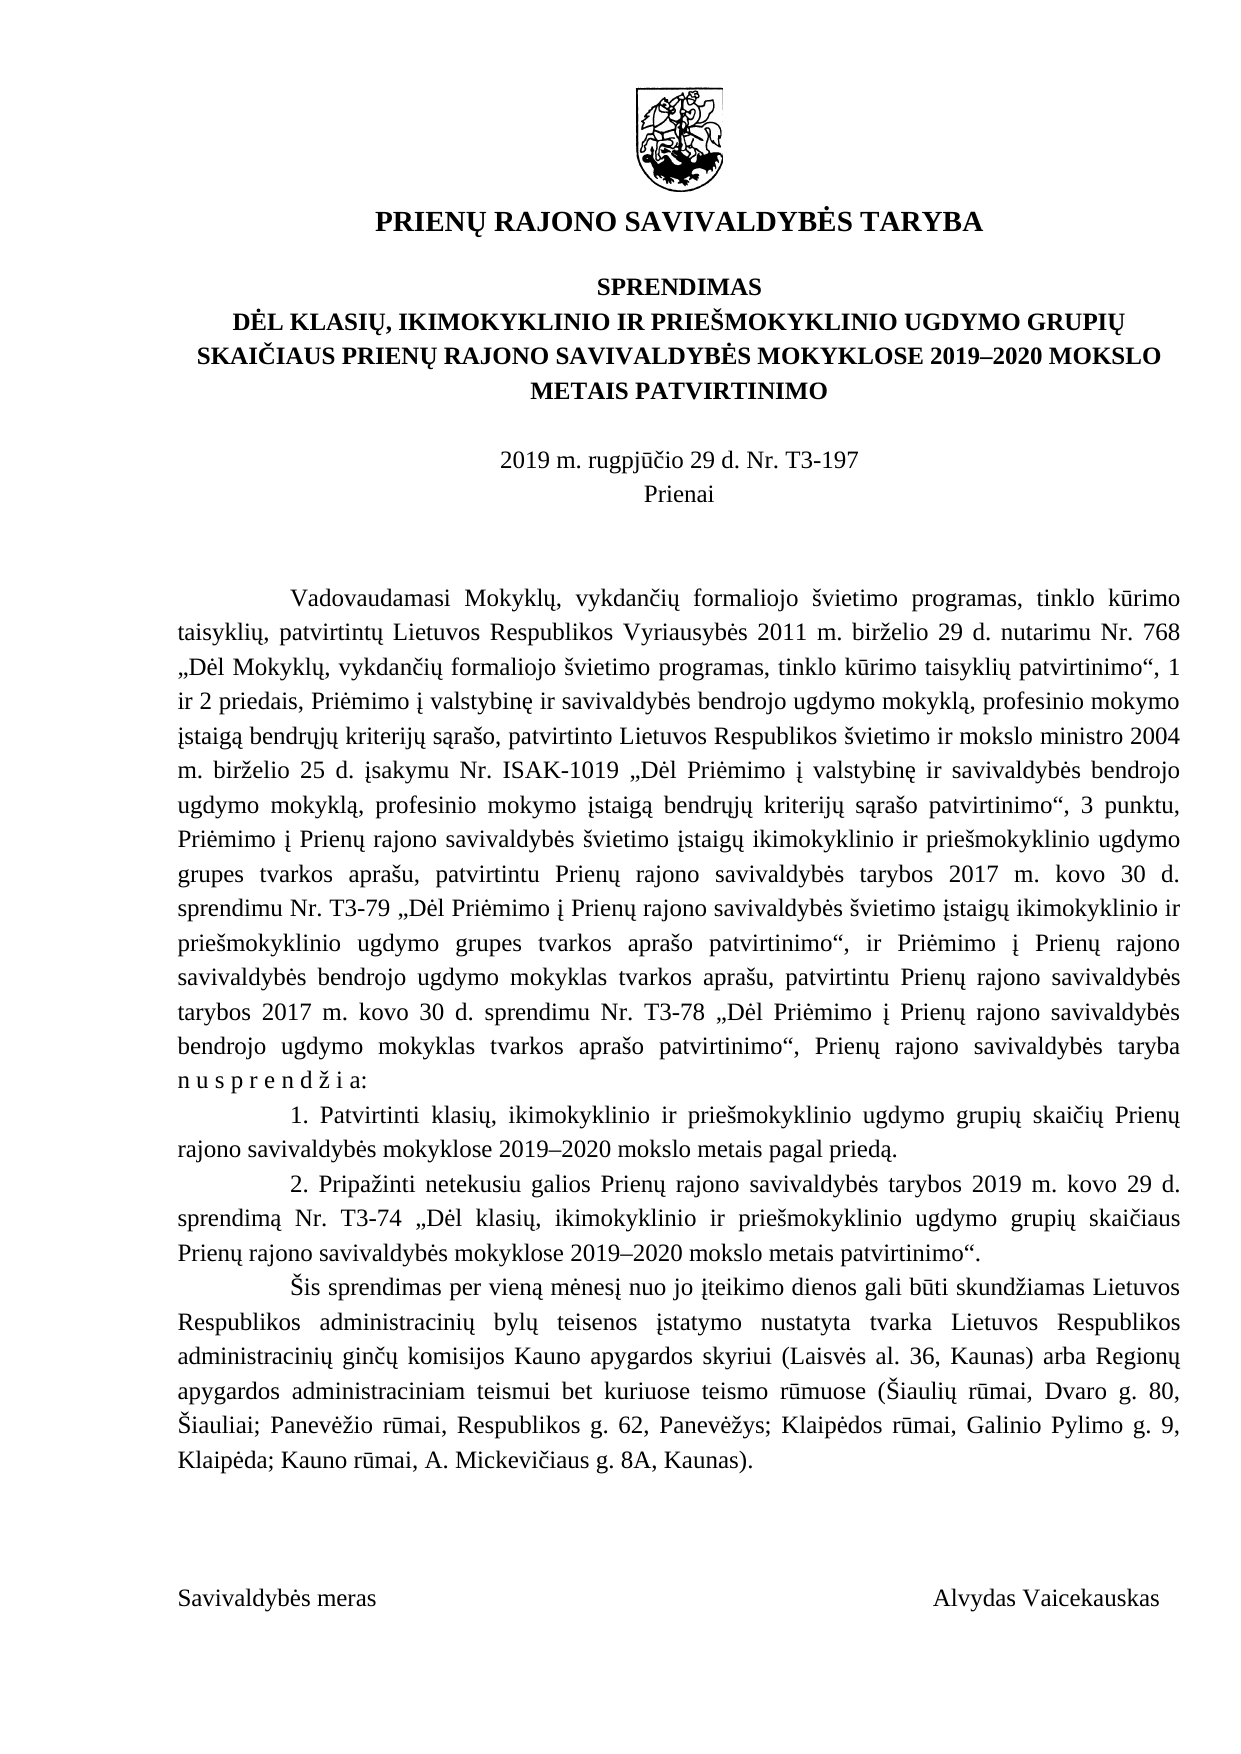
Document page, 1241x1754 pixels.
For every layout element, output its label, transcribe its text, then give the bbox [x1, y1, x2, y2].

text Prienai [177, 479, 1181, 508]
text PRIENŲ RAJONO SAVIVALDYBĖS TARYBA [177, 204, 1181, 238]
text SPRENDIMAS [177, 272, 1181, 301]
text 1. Patvirtinti klasių, ikimokyklinio ir priešmokyklinio ugdymo grupių skaičių Prienų rajono savivaldybės mokyklose 2019–2020 mokslo metais pagal priedą. [177, 1100, 1181, 1163]
text Šis sprendimas per vieną mėnesį nuo jo įteikimo dienos gali būti skundžiamas Lietuvos Respublikos administracinių bylų teisenos įstatymo nustatyta tvarka Lietuvos Respublikos administracinių ginčų komisijos Kauno apygardos skyriui (Laisvės al. 36, Kaunas) arba Regionų apygardos administraciniam teismui bet kuriuose teismo rūmuose (Šiaulių rūmai, Dvaro g. 80, Šiauliai; Panevėžio rūmai, Respublikos g. 62, Panevėžys; Klaipėdos rūmai, Galinio Pylimo g. 9, Klaipėda; Kauno rūmai, A. Mickevičiaus g. 8A, Kaunas). [177, 1272, 1181, 1473]
text DĖL KLASIŲ, IKIMOKYKLINIO IR PRIEŠMOKYKLINIO UGDYMO GRUPIŲ SKAIČIAUS PRIENŲ RAJONO SAVIVALDYBĖS MOKYKLOSE 2019–2020 MOKSLO METAIS PATVIRTINIMO [177, 307, 1181, 405]
text 2019 m. rugpjūčio 29 d. Nr. T3-197 [177, 445, 1181, 474]
text 2. Pripažinti netekusiu galios Prienų rajono savivaldybės tarybos 2019 m. kovo 29 d. sprendimą Nr. T3-74 „Dėl klasių, ikimokyklinio ir priešmokyklinio ugdymo grupių skaičiaus Prienų rajono savivaldybės mokyklose 2019–2020 mokslo metais patvirtinimo“. [177, 1169, 1181, 1267]
text Savivaldybės meras Alvydas Vaicekauskas [177, 1583, 1181, 1611]
text Vadovaudamasi Mokyklų, vykdančių formaliojo švietimo programas, tinklo kūrimo taisyklių, patvirtintų Lietuvos Respublikos Vyriausybės 2011 m. birželio 29 d. nutarimu Nr. 768 „Dėl Mokyklų, vykdančių formaliojo švietimo programas, tinklo kūrimo taisyklių patvirtinimo“, 1 ir 2 priedais, Priėmimo į valstybinę ir savivaldybės bendrojo ugdymo mokyklą, profesinio mokymo įstaigą bendrųjų kriterijų sąrašo, patvirtinto Lietuvos Respublikos švietimo ir mokslo ministro 2004 m. birželio 25 d. įsakymu Nr. ISAK-1019 „Dėl Priėmimo į valstybinę ir savivaldybės bendrojo ugdymo mokyklą, profesinio mokymo įstaigą bendrųjų kriterijų sąrašo patvirtinimo“, 3 punktu, Priėmimo į Prienų rajono savivaldybės švietimo įstaigų ikimokyklinio ir priešmokyklinio ugdymo grupes tvarkos aprašu, patvirtintu Prienų rajono savivaldybės tarybos 2017 m. kovo 30 d. sprendimu Nr. T3-79 „Dėl Priėmimo į Prienų rajono savivaldybės švietimo įstaigų ikimokyklinio ir priešmokyklinio ugdymo grupes tvarkos aprašo patvirtinimo“, ir Priėmimo į Prienų rajono savivaldybės bendrojo ugdymo mokyklas tvarkos aprašu, patvirtintu Prienų rajono savivaldybės tarybos 2017 m. kovo 30 d. sprendimu Nr. T3-78 „Dėl Priėmimo į Prienų rajono savivaldybės bendrojo ugdymo mokyklas tvarkos aprašo patvirtinimo“, Prienų rajono savivaldybės taryba nusprendžia: [177, 583, 1181, 1094]
